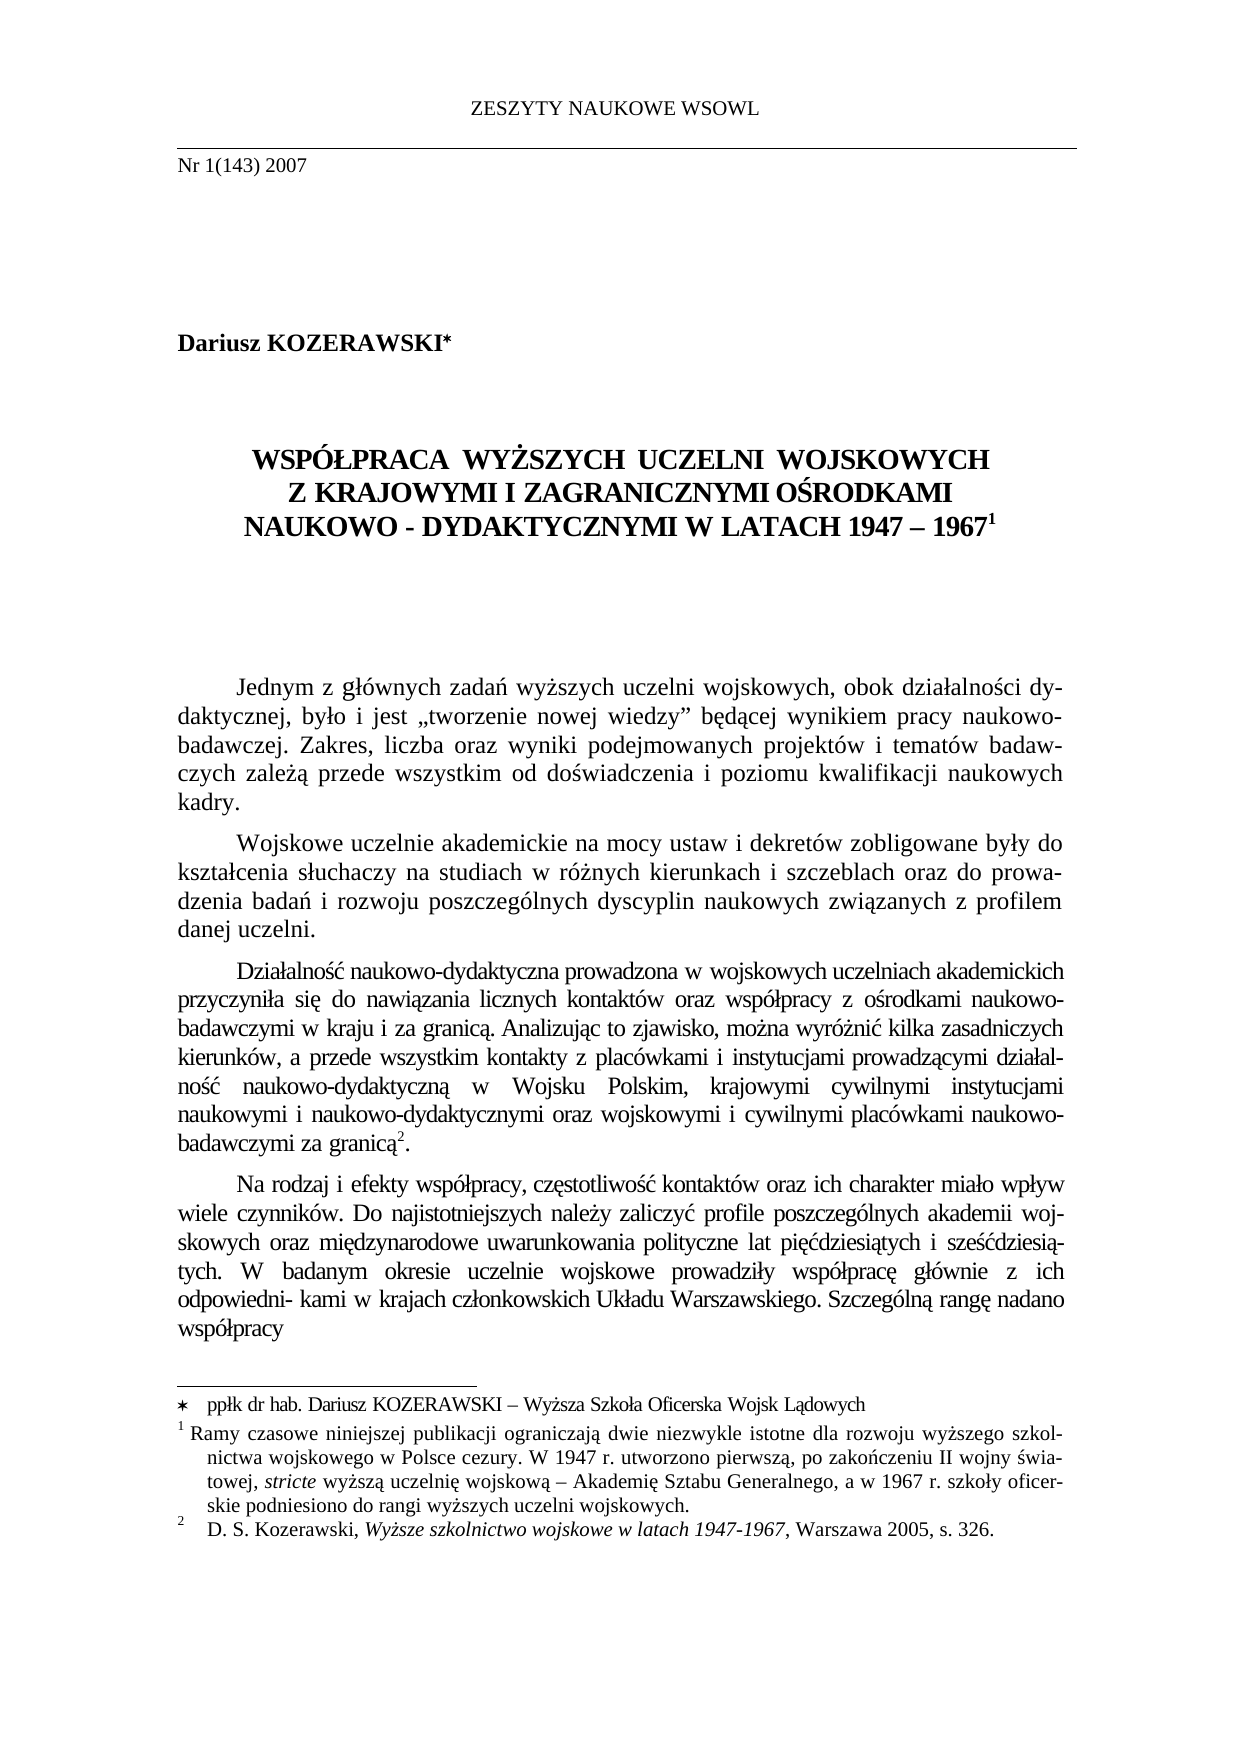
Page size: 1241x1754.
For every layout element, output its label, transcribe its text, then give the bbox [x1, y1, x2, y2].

text Nr 1(143) 2007 [177, 147, 1146, 177]
text Jednym z głównych zadań wyższych uczelni wojskowych, obok działalności dy- daktycznej, było i jest „tworzenie nowej wiedzy” będącej wynikiem pracy naukowo- badawczej. Zakres, liczba oraz wyniki podejmowanych projektów i tematów badaw- czych zależą przede wszystkim od doświadczenia i poziomu kwalifikacji naukowych kadry. [177, 670, 1063, 816]
text Działalność naukowo-dydaktyczna prowadzona w wojskowych uczelniach akademickich przyczyniła się do nawiązania licznych kontaktów oraz współpracy z ośrodkami naukowo- badawczymi w kraju i za granicą. Analizując to zjawisko, można wyróżnić kilka zasadniczych kierunków, a przede wszystkim kontakty z placówkami i instytucjami prowadzącymi działal- ność naukowo-dydaktyczną w Wojsku Polskim, krajowymi cywilnymi instytucjami naukowymi i naukowo-dydaktycznymi oraz wojskowymi i cywilnymi placówkami naukowo-badawczymi za granicą2. [177, 956, 1064, 1157]
text 2 D. S. Kozerawski, Wyższe szkolnictwo wojskowe w latach 1947-1967, Warszawa 2005, s. 326. [177, 1517, 1146, 1541]
text 1 Ramy czasowe niniejszej publikacji ograniczają dwie niezwykle istotne dla rozwoju wyższego szkol- nictwa wojskowego w Polsce cezury. W 1947 r. utworzono pierwszą, po zakończeniu II wojny świa- towej, stricte wyższą uczelnię wojskową – Akademię Sztabu Generalnego, a w 1967 r. szkoły oficer- skie podniesiono do rangi wyższych uczelni wojskowych. [177, 1417, 1064, 1517]
text Wojskowe uczelnie akademickie na mocy ustaw i dekretów zobligowane były do kształcenia słuchaczy na studiach w różnych kierunkach i szczeblach oraz do prowa- dzenia badań i rozwoju poszczególnych dyscyplin naukowych związanych z profilem danej uczelni. [177, 828, 1063, 943]
text ZESZYTY NAUKOWE WSOWL [470, 96, 1146, 131]
text WSPÓŁPRACA WYŻSZYCH UCZELNI WOJSKOWYCH Z KRAJOWYMI I ZAGRANICZNYMI OŚRODKAMI NAUKOWO - DYDAKTYCZNYMI W LATACH 1947 – 19671 [239, 442, 1002, 542]
text Dariusz KOZERAWSKI [177, 328, 1146, 356]
list ppłk dr hab. Dariusz KOZERAWSKI – Wyższa Szkoła Oficerska Wojsk Lądowych [177, 1392, 1146, 1416]
text Na rodzaj i efekty współpracy, częstotliwość kontaktów oraz ich charakter miało wpływ wiele czynników. Do najistotniejszych należy zaliczyć profile poszczególnych akademii woj- skowych oraz międzynarodowe uwarunkowania polityczne lat pięćdziesiątych i sześćdziesią- tych. W badanym okresie uczelnie wojskowe prowadziły współpracę głównie z ich odpowiedni- kami w krajach członkowskich Układu Warszawskiego. Szczególną rangę nadano współpracy [177, 1169, 1065, 1342]
